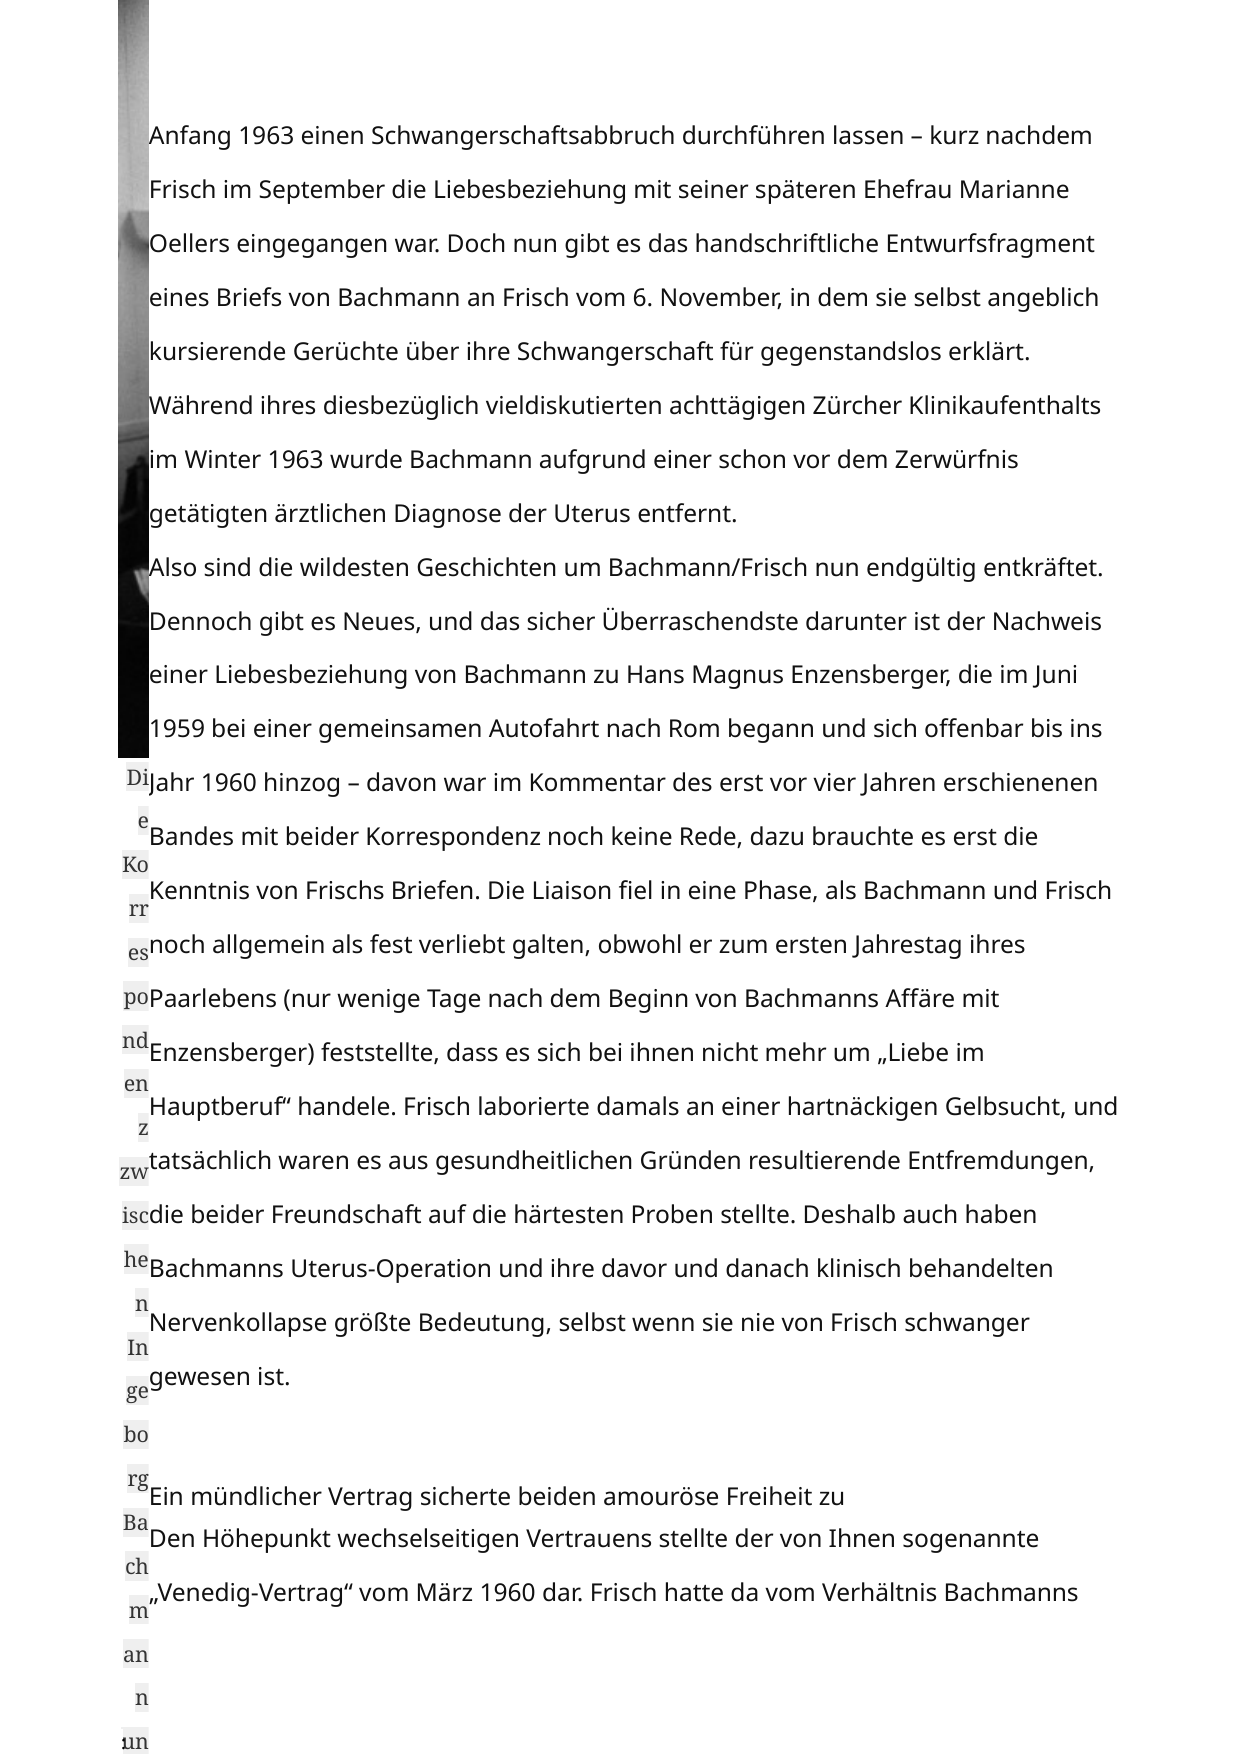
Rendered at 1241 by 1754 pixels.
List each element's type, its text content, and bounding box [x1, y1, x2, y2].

subtitle Ein mündlicher Vertrag sicherte beiden amouröse Freiheit zu [149, 1479, 1122, 1512]
picture [118, 0, 149, 758]
text Die Korrespondenz zwischen Ingeborg Bachmann und Max Frisch zeigt erstmals, dass Bachmann (links) während ihrer Beziehung eine Affäre mit Hans Magnus Enzensberger (rechts). Hier unterhalten sich beide auf einer Tagung der Gruppe 47. Bild: rene burri / Magnum Photos / Agentur Focus [118, 762, 149, 1754]
text Das erwies sich als gegenstandslos. Denn 2017 startete die Gesamtausgabe von Ingeborg Bachmann Werken bei den Verlagen Suhrkamp und Piper, die sich auch schon zu Lebzeiten die Publikation ihrer Bücher geteilt hatten. Und im Rahmen dieser „Salzburger Ausgabe“ war von Beginn an der Briefwechsel mit Frisch angekündigt; ihm voraus aber gingen zunächst einmal Bachmanns Korrespondenzen mit Hans Magnus Enzensberger und dem Ehepaar Ilse Aichinger und Günter Eich. Und bereits 2008 war unter Berücksichtigung jener editorischen Prinzipien, die jetzt auch für die „Salzburger Ausgabe“ gelten, der Briefwechsel mit Paul Celan erschienen – er war vor Bachmanns Beziehung zu Frisch mehrfach mit seiner Dichterkollegin liiert. In all diesen Korrespondenzen spielten natürlich auch die Umstände der Partnerschaft mit Frisch eine wichtige Rolle, so dass deren Dramatik übers Hörensagen hinaus mittlerweile ausgiebig dokumentiert war. Aber etliches war denn doch noch offen, und sei es nur die Überprüfung von Bachmanns wiederholter Suggestion, sie hätte Ende 1962, Anfang 1963 einen Schwangerschaftsabbruch durchführen lassen – kurz nachdem Frisch im September die Liebesbeziehung mit seiner späteren Ehefrau Ma­rianne Oellers eingegangen war. Doch nun gibt es das handschriftliche Entwurfsfragment eines Briefs von Bachmann an Frisch vom 6. November, in dem sie selbst angeblich kursierende Gerüchte über ihre Schwangerschaft für gegenstandslos erklärt. Während ihres diesbezüglich vieldiskutierten achttägigen Zürcher Klinikaufenthalts im Winter 1963 wurde Bachmann aufgrund einer schon vor dem Zerwürfnis getätigten ärztlichen Diagnose der Uterus entfernt. [149, 118, 1122, 529]
text Den Höhepunkt wechselseitigen Vertrauens stellte der von Ihnen sogenannte „Venedig-Vertrag“ vom März 1960 dar. Frisch hatte da vom Verhältnis Bachmanns [149, 1521, 1122, 1608]
text Also sind die wildesten Geschichten um Bachmann/Frisch nun endgültig entkräftet. Dennoch gibt es Neues, und das sicher Überraschendste darunter ist der Nachweis einer Liebesbeziehung von Bachmann zu Hans Magnus Enzensberger, die im Juni 1959 bei einer gemein­samen Autofahrt nach Rom begann und sich offenbar bis ins Jahr 1960 hinzog – davon war im Kommentar des erst vor vier Jahren erschienenen Bandes mit beider Korrespondenz noch keine Rede, dazu brauchte es erst die Kenntnis von Frischs Briefen. Die Liaison fiel in eine Phase, als Bachmann und Frisch noch allgemein als fest verliebt galten, obwohl er zum ersten Jahrestag ihres Paarlebens (nur wenige Tage nach dem Beginn von Bachmanns Affäre mit Enzensberger) feststellte, dass es sich bei ihnen nicht mehr um „Liebe im Hauptberuf“ handele. Frisch laborierte damals an einer hartnäckigen Gelbsucht, und tatsächlich waren es aus gesundheitlichen Gründen resultierende Entfremdungen, die beider Freundschaft auf die härtesten Proben stellte. Deshalb auch haben Bachmanns Uterus-Operation und ihre davor und danach klinisch behandelten Nervenkollapse größte Bedeutung, selbst wenn sie nie von Frisch schwanger gewesen ist. [118, 550, 1122, 1392]
